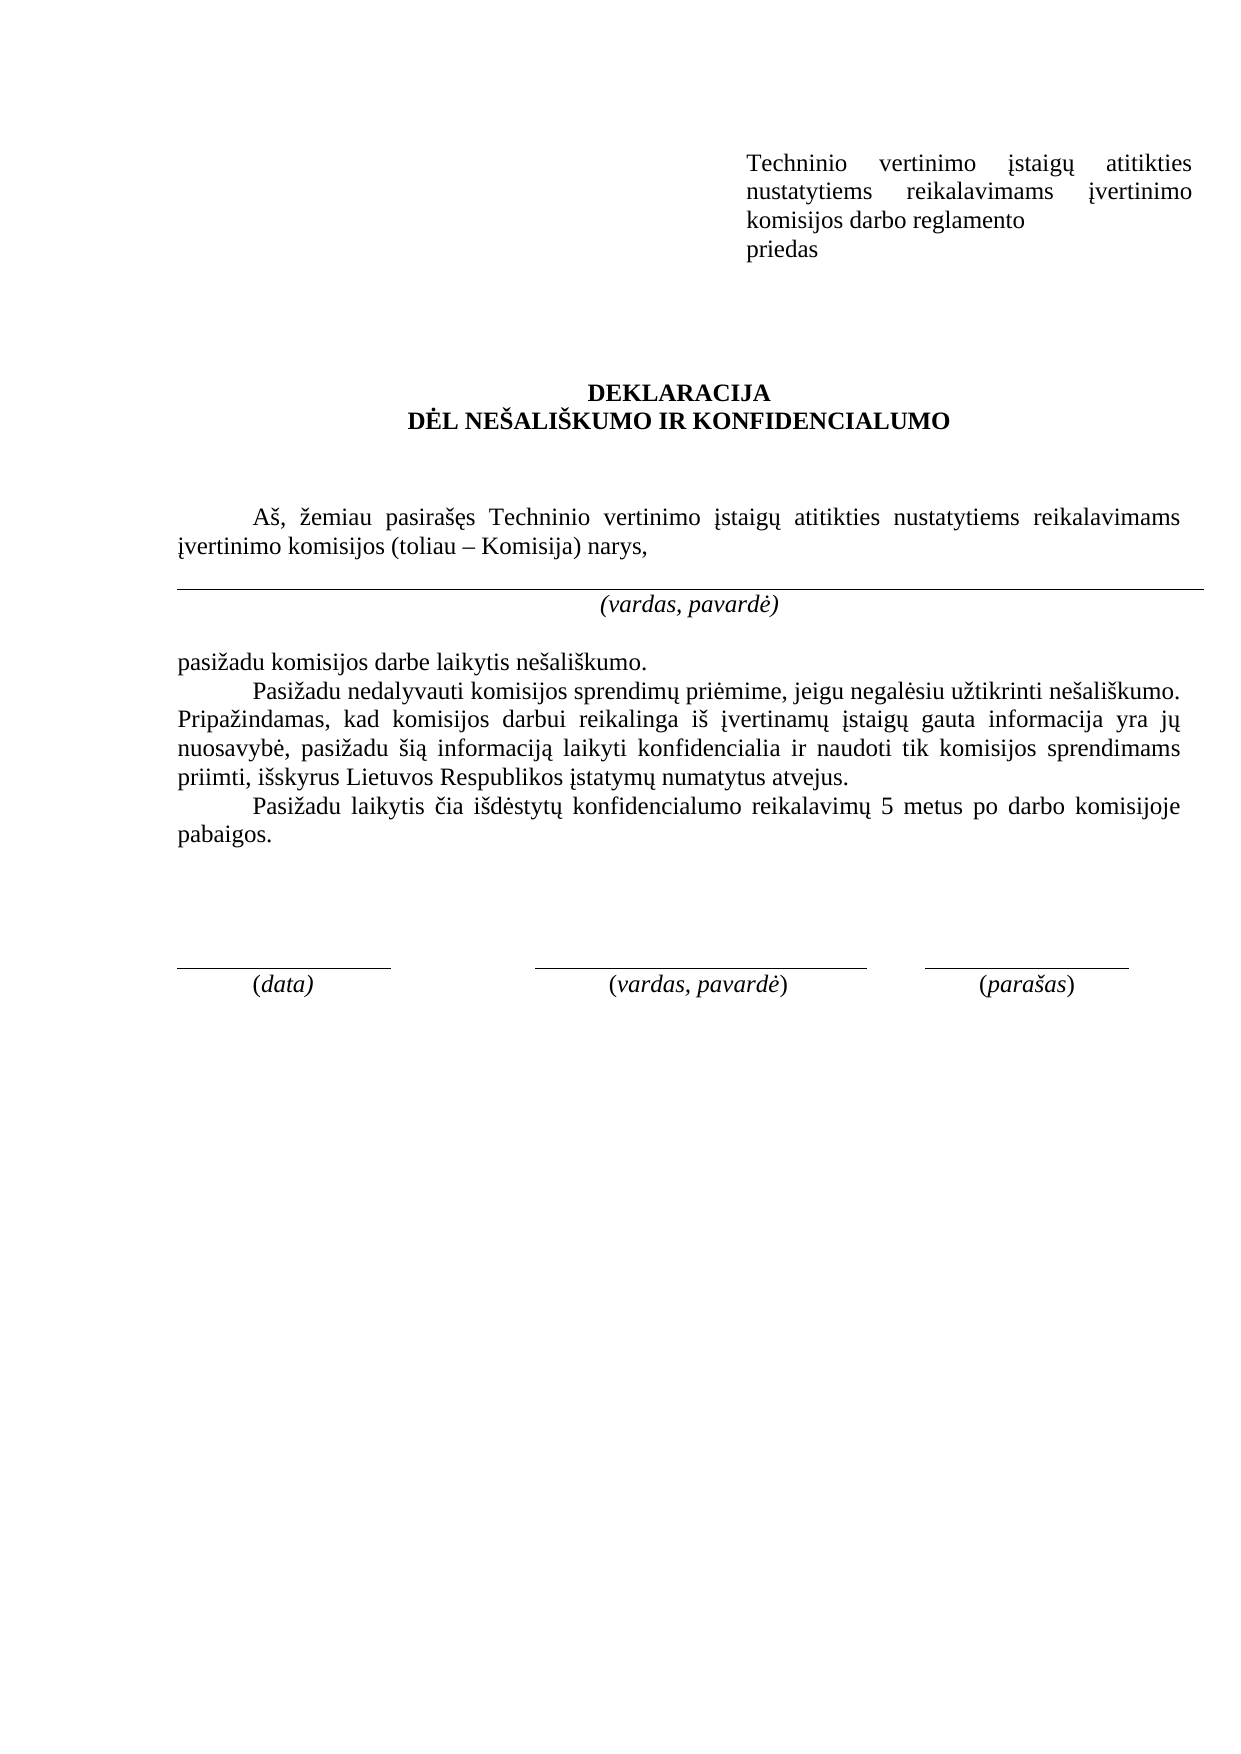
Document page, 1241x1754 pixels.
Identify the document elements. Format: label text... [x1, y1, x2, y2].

table_header [177, 939, 391, 968]
text Aš, žemiau pasirašęs Techninio vertinimo įstaigų atitikties nustatytiems reikalavimams įvertinimo komisijos (toliau – Komisija) narys, [177, 502, 1181, 560]
table_cell [867, 968, 925, 998]
table_cell (vardas, pavardė) [177, 590, 1204, 618]
text DEKLARACIJA [177, 378, 1181, 406]
table_header [535, 939, 867, 968]
table_header [867, 939, 925, 968]
table_cell (vardas, pavardė) [535, 969, 867, 998]
table_header [1129, 939, 1181, 968]
table_header [177, 560, 1204, 588]
table_cell [391, 968, 478, 998]
text Pasižadu laikytis čia išdėstytų konfidencialumo reikalavimų 5 metus po darbo komisijoje pabaigos. [177, 791, 1181, 848]
table_header [925, 939, 1128, 968]
table_header Techninio vertinimo įstaigų atitikties nustatytiems reikalavimams įvertinimo komisijos darbo reglamento priedas [735, 148, 1204, 291]
table_header [177, 148, 735, 291]
text DĖL NEŠALIŠKUMO IR KONFIDENCIALUMO [177, 406, 1181, 435]
table_cell [478, 968, 535, 998]
text Pasižadu nedalyvauti komisijos sprendimų priėmime, jeigu negalėsiu užtikrinti nešališkumo. Pripažindamas, kad komisijos darbui reikalinga iš įvertinamų įstaigų gauta informacija yra jų nuosavybė, pasižadu šią informaciją laikyti konfidencialia ir naudoti tik komisijos sprendimams priimti, išskyrus Lietuvos Respublikos įstatymų numatytus atvejus. [177, 676, 1181, 791]
table_cell (data) [177, 969, 391, 998]
table_cell [1129, 968, 1181, 998]
table_header [478, 939, 535, 968]
table_header [391, 939, 478, 968]
text pasižadu komisijos darbe laikytis nešališkumo. [177, 647, 1181, 676]
table_cell (parašas) [925, 969, 1128, 998]
